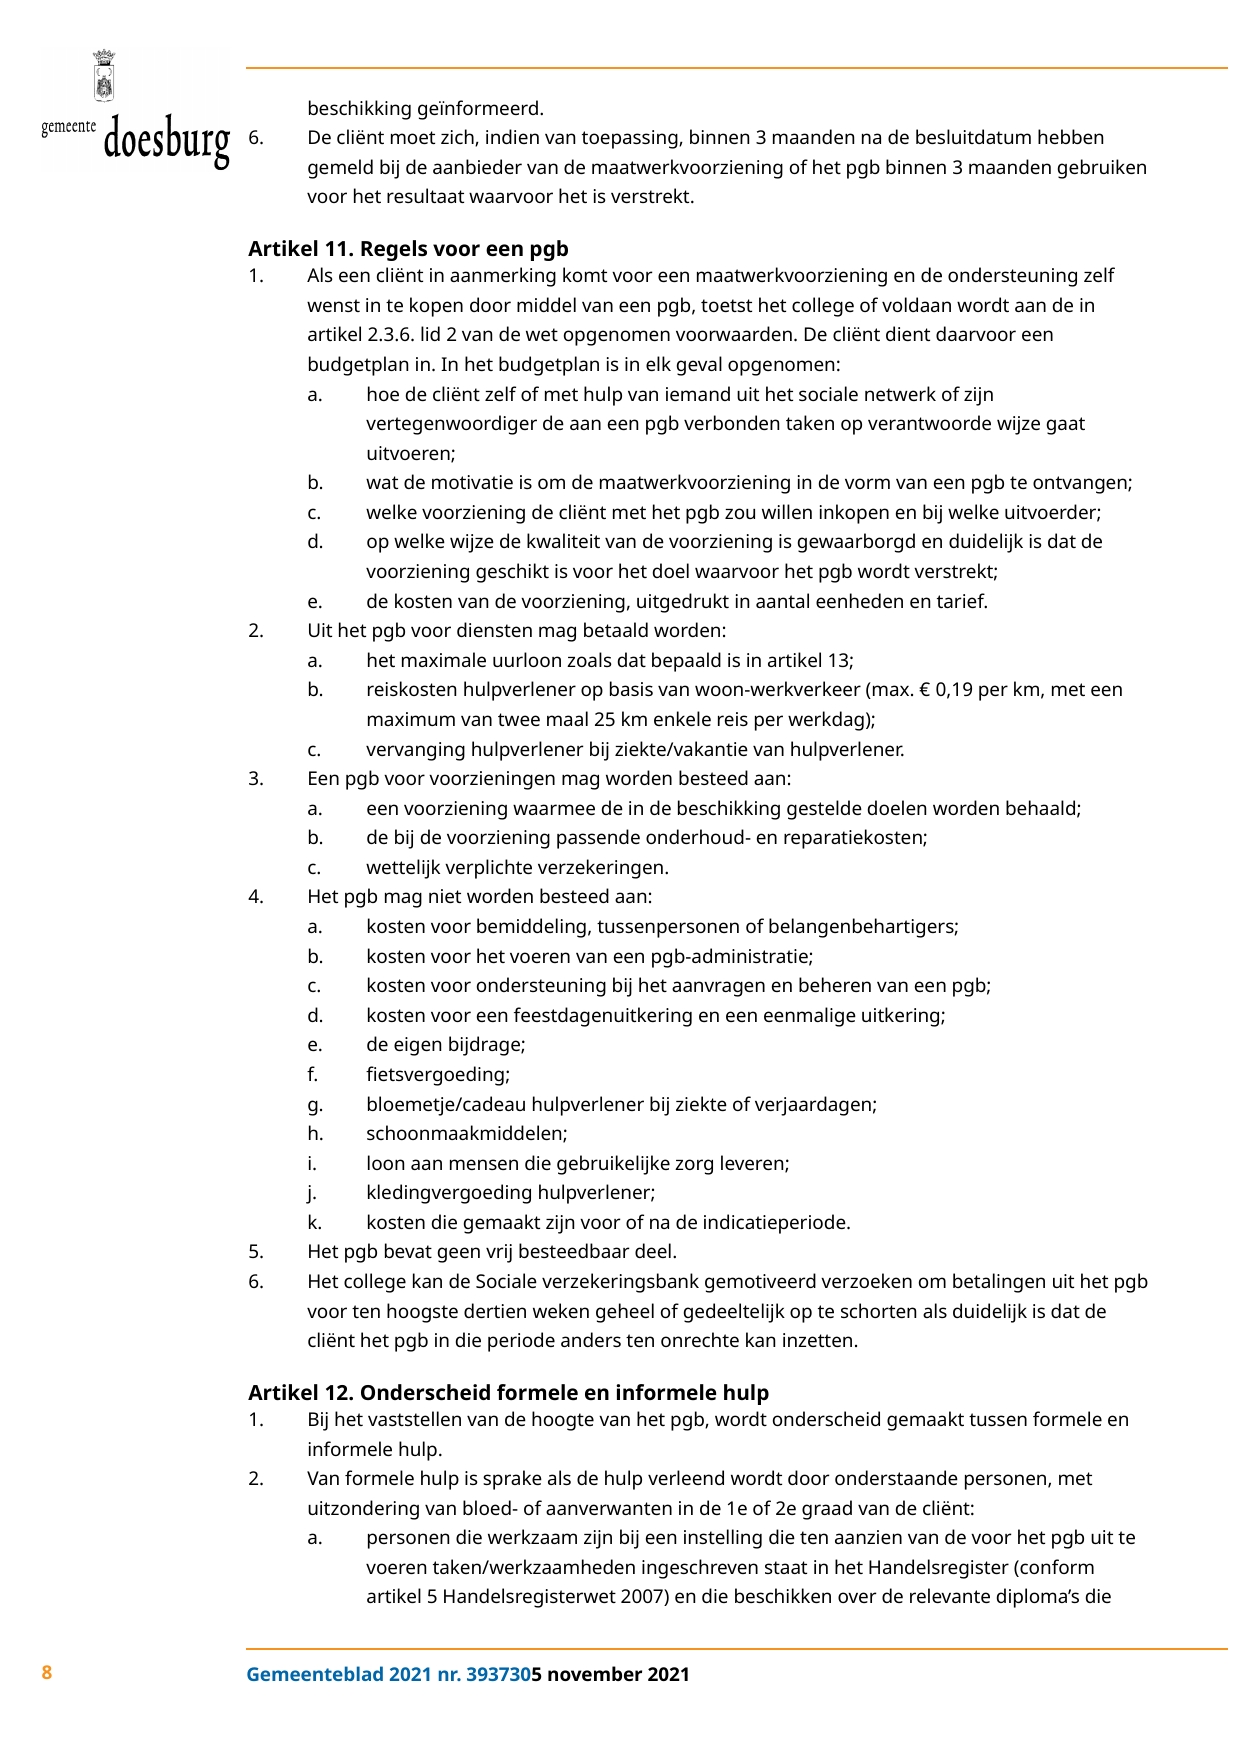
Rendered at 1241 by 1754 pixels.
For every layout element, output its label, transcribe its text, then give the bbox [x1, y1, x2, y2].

list kosten voor bemiddeling, tussenpersonen of belangenbehartigers; [307, 913, 1152, 939]
list beschikking geïnformeerd. [248, 95, 1152, 121]
text Artikel 12. Onderscheid formele en informele hulp [248, 1378, 1152, 1406]
list bloemetje/cadeau hulpverlener bij ziekte of verjaardagen; [307, 1091, 1152, 1116]
list kosten voor ondersteuning bij het aanvragen en beheren van een pgb; [307, 972, 1152, 998]
list wat de motivatie is om de maatwerkvoorziening in de vorm van een pgb te ontvangen; [307, 469, 1152, 495]
text Artikel 11. Regels voor een pgb [248, 234, 1152, 262]
picture [41, 47, 231, 172]
list schoonmaakmiddelen; [307, 1120, 1152, 1146]
list een voorziening waarmee de in de beschikking gestelde doelen worden behaald; [307, 795, 1152, 821]
list Bij het vaststellen van de hoogte van het pgb, wordt onderscheid gemaakt tussen formele en informele hulp. [248, 1406, 1152, 1462]
list de eigen bijdrage; [307, 1032, 1152, 1057]
list Van formele hulp is sprake als de hulp verleend wordt door onderstaande personen, met uitzondering van bloed- of aanverwanten in de 1e of 2e graad van de cliënt: [248, 1465, 1152, 1521]
list loon aan mensen die gebruikelijke zorg leveren; [307, 1150, 1152, 1176]
list kledingvergoeding hulpverlener; [307, 1179, 1152, 1205]
list wettelijk verplichte verzekeringen. [307, 854, 1152, 880]
list personen die werkzaam zijn bij een instelling die ten aanzien van de voor het pgb uit te voeren taken/werkzaamheden ingeschreven staat in het Handelsregister (conform artikel 5 Handelsregisterwet 2007) en die beschikken over de relevante diploma’s die [307, 1524, 1152, 1609]
list reiskosten hulpverlener op basis van woon-werkverkeer (max. € 0,19 per km, met een maximum van twee maal 25 km enkele reis per werkdag); [307, 677, 1152, 732]
list Het pgb mag niet worden besteed aan: [248, 884, 1152, 909]
list fietsvergoeding; [307, 1061, 1152, 1087]
list het maximale uurloon zoals dat bepaald is in artikel 13; [307, 647, 1152, 673]
list De cliënt moet zich, indien van toepassing, binnen 3 maanden na de besluitdatum hebben gemeld bij de aanbieder van de maatwerkvoorziening of het pgb binnen 3 maanden gebruiken voor het resultaat waarvoor het is verstrekt. [248, 124, 1152, 209]
list Het college kan de Sociale verzekeringsbank gemotiveerd verzoeken om betalingen uit het pgb voor ten hoogste dertien weken geheel of gedeeltelijk op te schorten als duidelijk is dat de cliënt het pgb in die periode anders ten onrechte kan inzetten. [248, 1268, 1152, 1353]
list Een pgb voor voorzieningen mag worden besteed aan: [248, 765, 1152, 791]
list op welke wijze de kwaliteit van de voorziening is gewaarborgd en duidelijk is dat de voorziening geschikt is voor het doel waarvoor het pgb wordt verstrekt; [307, 529, 1152, 584]
list hoe de cliënt zelf of met hulp van iemand uit het sociale netwerk of zijn vertegenwoordiger de aan een pgb verbonden taken op verantwoorde wijze gaat uitvoeren; [307, 381, 1152, 466]
list kosten voor een feestdagenuitkering en een eenmalige uitkering; [307, 1002, 1152, 1028]
list de bij de voorziening passende onderhoud- en reparatiekosten; [307, 824, 1152, 850]
list Als een cliënt in aanmerking komt voor een maatwerkvoorziening en de ondersteuning zelf wenst in te kopen door middel van een pgb, toetst het college of voldaan wordt aan de in artikel 2.3.6. lid 2 van de wet opgenomen voorwaarden. De cliënt dient daarvoor een budgetplan in. In het budgetplan is in elk geval opgenomen: [248, 262, 1152, 377]
list vervanging hulpverlener bij ziekte/vakantie van hulpverlener. [307, 736, 1152, 761]
list Het pgb bevat geen vrij besteedbaar deel. [248, 1239, 1152, 1264]
list de kosten van de voorziening, uitgedrukt in aantal eenheden en tarief. [307, 588, 1152, 613]
list kosten voor het voeren van een pgb-administratie; [307, 943, 1152, 968]
list kosten die gemaakt zijn voor of na de indicatieperiode. [307, 1209, 1152, 1235]
list Uit het pgb voor diensten mag betaald worden: [248, 617, 1152, 643]
list welke voorziening de cliënt met het pgb zou willen inkopen en bij welke uitvoerder; [307, 499, 1152, 525]
